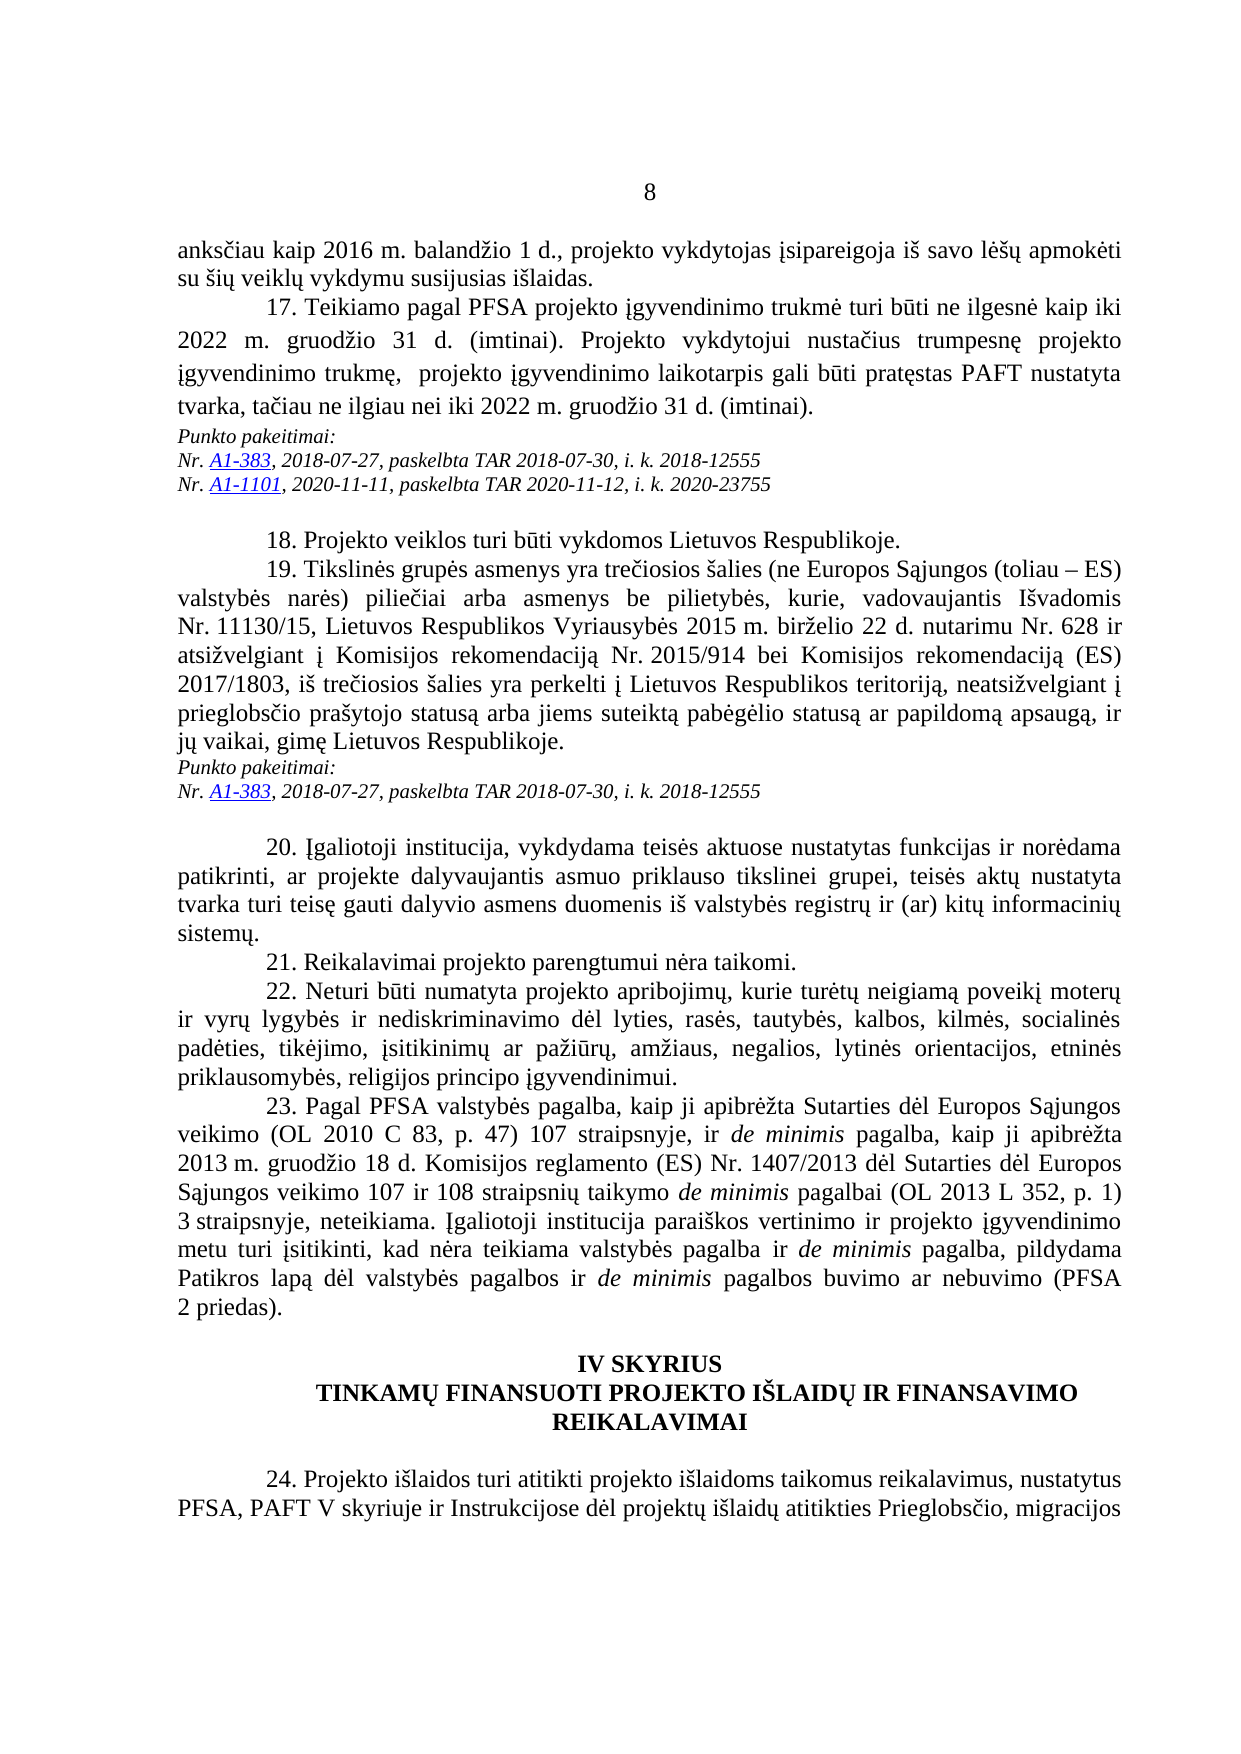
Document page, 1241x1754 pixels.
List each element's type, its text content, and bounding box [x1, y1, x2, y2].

text Punkto pakeitimai: [177, 424, 1122, 448]
text Nr. A1-1101, 2020-11-11, paskelbta TAR 2020-11-12, i. k. 2020-23755 [177, 472, 1122, 496]
text 24. Projekto išlaidos turi atitikti projekto išlaidoms taikomus reikalavimus, nustatytus PFSA, PAFT V skyriuje ir Instrukcijose dėl projektų išlaidų atitikties Prieglobsčio, migracijos [177, 1464, 1122, 1522]
text Punkto pakeitimai: [177, 755, 1122, 779]
text TINKAMŲ FINANSUOTI PROJEKTO IŠLAIDŲ IR FINANSAVIMO REIKALAVIMAI [177, 1378, 1122, 1436]
text 20. Įgaliotoji institucija, vykdydama teisės aktuose nustatytas funkcijas ir norėdama patikrinti, ar projekte dalyvaujantis asmuo priklauso tikslinei grupei, teisės aktų nustatyta tvarka turi teisę gauti dalyvio asmens duomenis iš valstybės registrų ir (ar) kitų informacinių sistemų. [177, 832, 1122, 947]
text anksčiau kaip 2016 m. balandžio 1 d., projekto vykdytojas įsipareigoja iš savo lėšų apmokėti su šių veiklų vykdymu susijusias išlaidas. [177, 235, 1122, 292]
text 19. Tikslinės grupės asmenys yra trečiosios šalies (ne Europos Sąjungos (toliau – ES) valstybės narės) piliečiai arba asmenys be pilietybės, kurie, vadovaujantis Išvadomis Nr. 11130/15, Lietuvos Respublikos Vyriausybės 2015 m. birželio 22 d. nutarimu Nr. 628 ir atsižvelgiant į Komisijos rekomendaciją Nr. 2015/914 bei Komisijos rekomendaciją (ES) 2017/1803, iš trečiosios šalies yra perkelti į Lietuvos Respublikos teritoriją, neatsižvelgiant į prieglobsčio prašytojo statusą arba jiems suteiktą pabėgėlio statusą ar papildomą apsaugą, ir jų vaikai, gimę Lietuvos Respublikoje. [177, 554, 1122, 755]
text 21. Reikalavimai projekto parengtumui nėra taikomi. [177, 947, 1122, 976]
text Nr. A1-383, 2018-07-27, paskelbta TAR 2018-07-30, i. k. 2018-12555 [177, 779, 1122, 803]
text Nr. A1-383, 2018-07-27, paskelbta TAR 2018-07-30, i. k. 2018-12555 [177, 448, 1122, 472]
text IV SKYRIUS [177, 1349, 1122, 1378]
text 18. Projekto veiklos turi būti vykdomos Lietuvos Respublikoje. [177, 525, 1122, 554]
text 22. Neturi būti numatyta projekto apribojimų, kurie turėtų neigiamą poveikį moterų ir vyrų lygybės ir nediskriminavimo dėl lyties, rasės, tautybės, kalbos, kilmės, socialinės padėties, tikėjimo, įsitikinimų ar pažiūrų, amžiaus, negalios, lytinės orientacijos, etninės priklausomybės, religijos principo įgyvendinimui. [177, 976, 1122, 1091]
text 17. Teikiamo pagal PFSA projekto įgyvendinimo trukmė turi būti ne ilgesnė kaip iki 2022 m. gruodžio 31 d. (imtinai). Projekto vykdytojui nustačius trumpesnę projekto įgyvendinimo trukmę, projekto įgyvendinimo laikotarpis gali būti pratęstas PAFT nustatyta tvarka, tačiau ne ilgiau nei iki 2022 m. gruodžio 31 d. (imtinai). [177, 292, 1122, 420]
text 23. Pagal PFSA valstybės pagalba, kaip ji apibrėžta Sutarties dėl Europos Sąjungos veikimo (OL 2010 C 83, p. 47) 107 straipsnyje, ir de minimis pagalba, kaip ji apibrėžta 2013 m. gruodžio 18 d. Komisijos reglamento (ES) Nr. 1407/2013 dėl Sutarties dėl Europos Sąjungos veikimo 107 ir 108 straipsnių taikymo de minimis pagalbai (OL 2013 L 352, p. 1) 3 straipsnyje, neteikiama. Įgaliotoji institucija paraiškos vertinimo ir projekto įgyvendinimo metu turi įsitikinti, kad nėra teikiama valstybės pagalba ir de minimis pagalba, pildydama Patikros lapą dėl valstybės pagalbos ir de minimis pagalbos buvimo ar nebuvimo (PFSA 2 priedas). [177, 1091, 1122, 1321]
